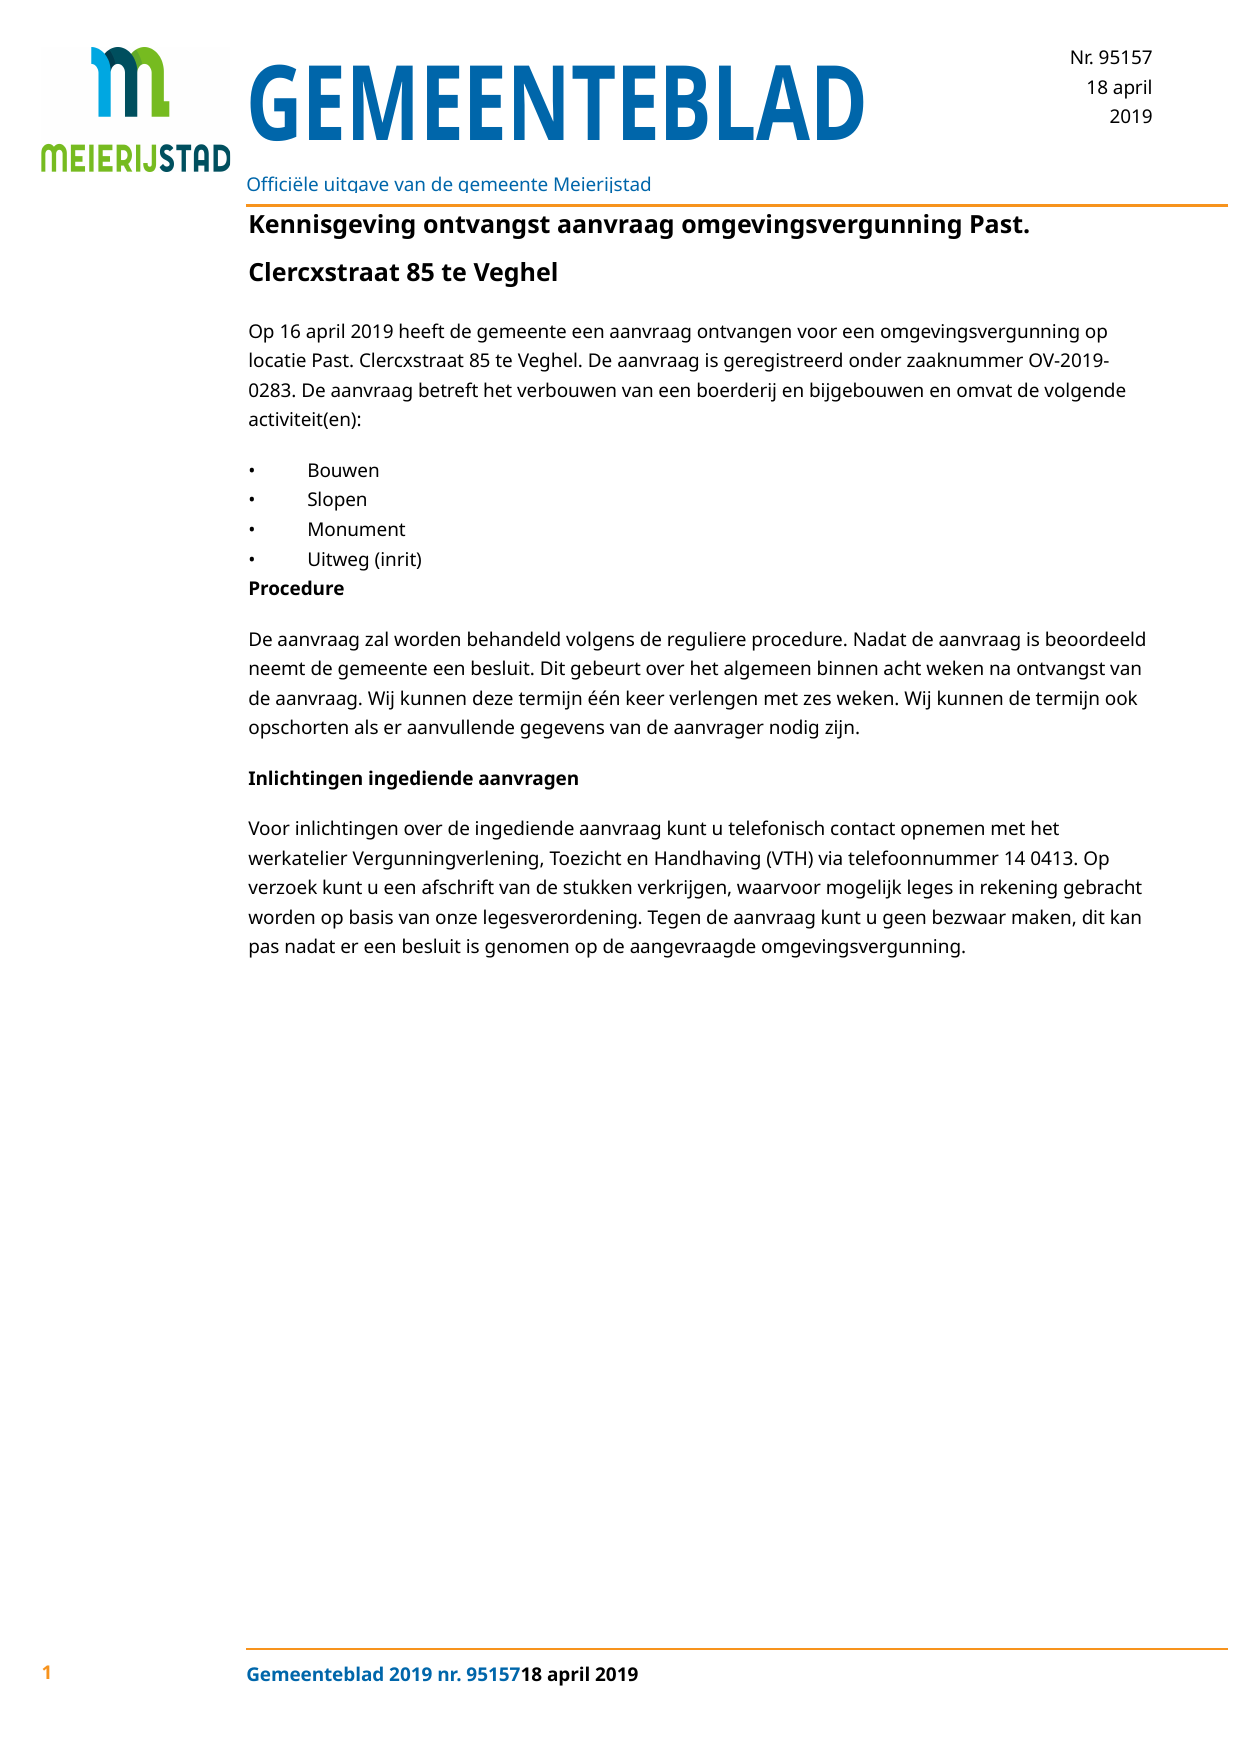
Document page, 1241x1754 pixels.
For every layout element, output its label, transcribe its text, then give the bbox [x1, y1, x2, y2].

list Uitweg (inrit) [248, 546, 1152, 572]
list Bouwen [248, 457, 1152, 483]
text Kennisgeving ontvangst aanvraag omgevingsvergunning Past. Clercxstraat 85 te Veghel [248, 207, 1152, 288]
text Inlichtingen ingediende aanvragen [248, 765, 1152, 791]
picture [41, 47, 231, 172]
text Procedure [248, 575, 1152, 601]
text Voor inlichtingen over de ingediende aanvraag kunt u telefonisch contact opnemen met het werkatelier Vergunningverlening, Toezicht en Handhaving (VTH) via telefoonnummer 14 0413. Op verzoek kunt u een afschrift van de stukken verkrijgen, waarvoor mogelijk leges in rekening gebracht worden op basis van onze legesverordening. Tegen de aanvraag kunt u geen bezwaar maken, dit kan pas nadat er een besluit is genomen op de aangevraagde omgevingsvergunning. [248, 815, 1152, 959]
list Slopen [248, 487, 1152, 512]
text Op 16 april 2019 heeft de gemeente een aanvraag ontvangen voor een omgevingsvergunning op locatie Past. Clercxstraat 85 te Veghel. De aanvraag is geregistreerd onder zaaknummer OV-2019-0283. De aanvraag betreft het verbouwen van een boerderij en bijgebouwen en omvat de volgende activiteit(en): [248, 318, 1152, 432]
list Monument [248, 516, 1152, 542]
text De aanvraag zal worden behandeld volgens de reguliere procedure. Nadat de aanvraag is beoordeeld neemt de gemeente een besluit. Dit gebeurt over het algemeen binnen acht weken na ontvangst van de aanvraag. Wij kunnen deze termijn één keer verlengen met zes weken. Wij kunnen de termijn ook opschorten als er aanvullende gegevens van de aanvrager nodig zijn. [248, 626, 1152, 740]
